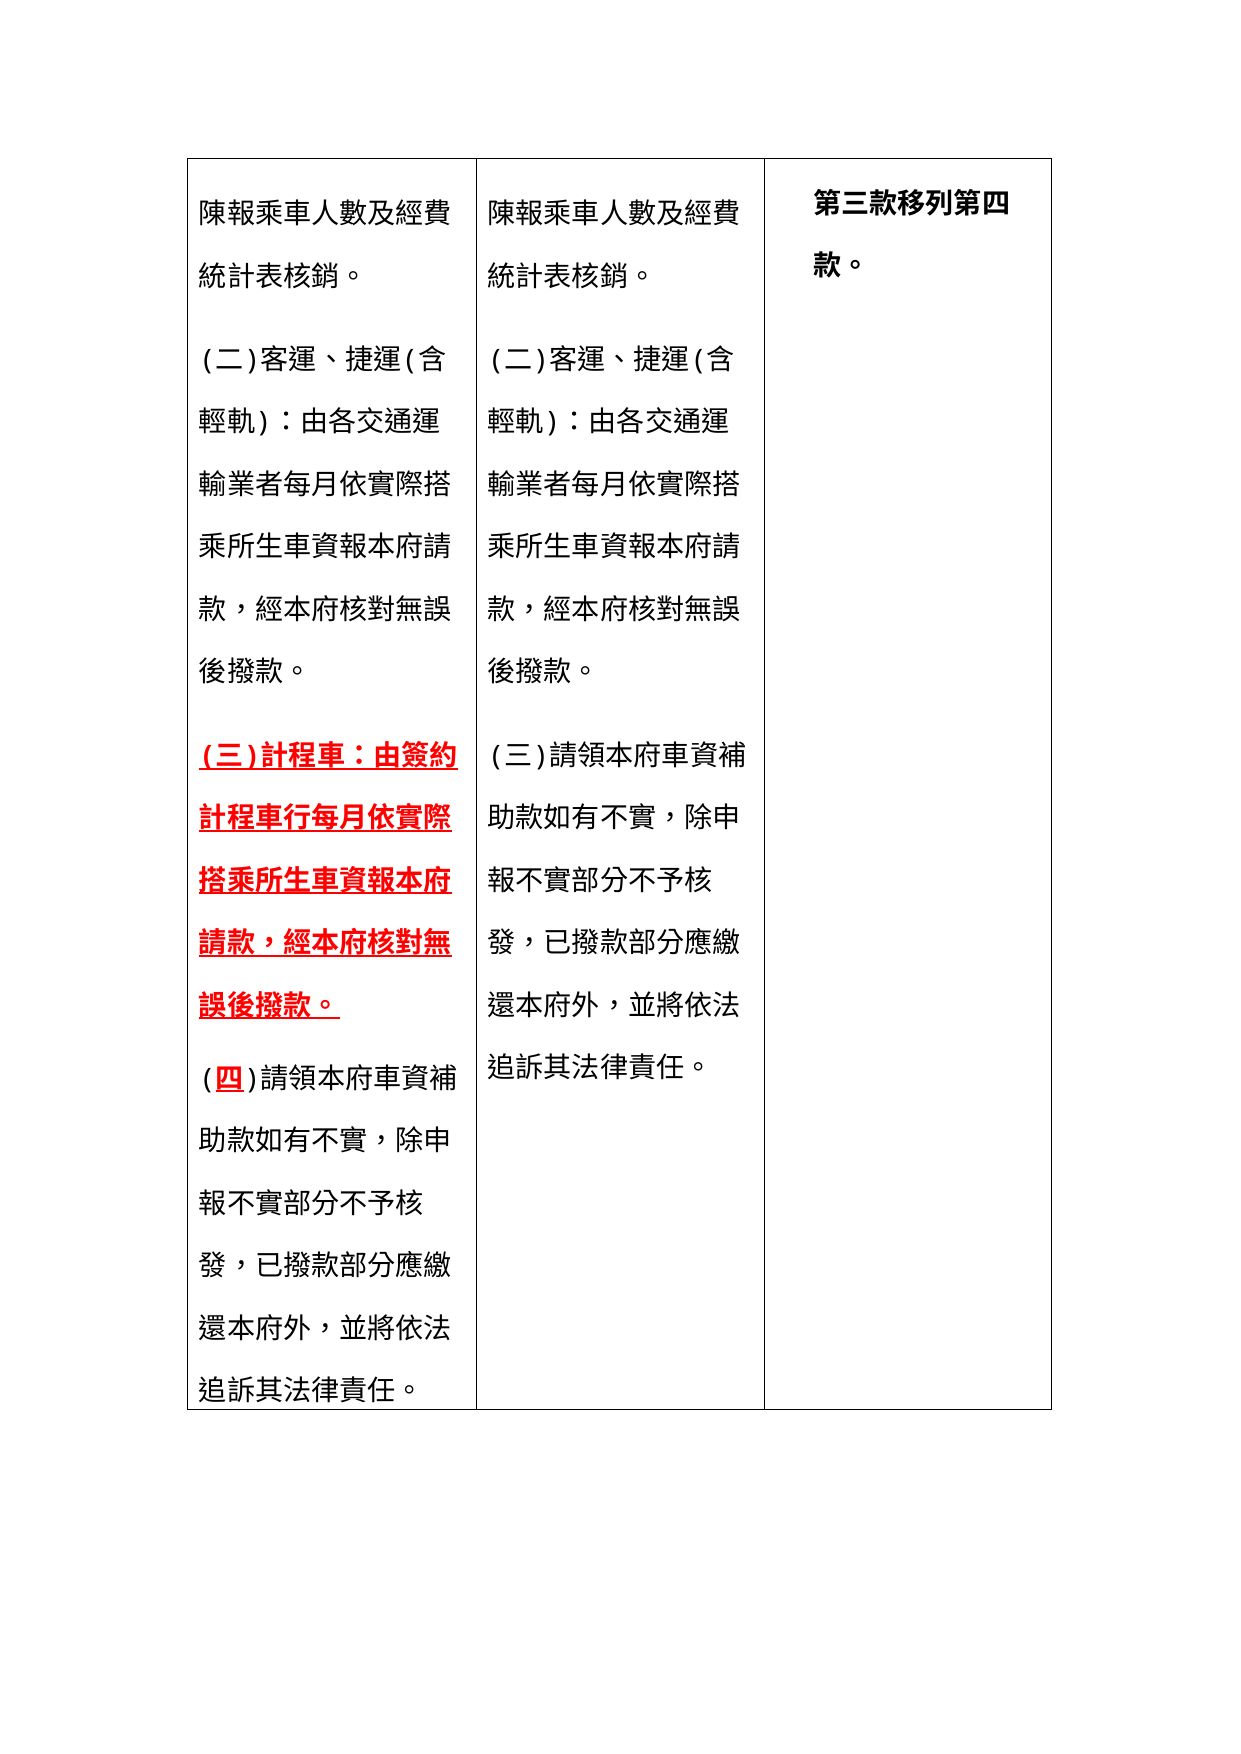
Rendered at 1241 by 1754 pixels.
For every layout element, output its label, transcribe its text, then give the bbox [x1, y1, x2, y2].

table_cell 增訂第三款計程車補助經費核銷作業。 款次調整，原第三款移列第四款。 [765, 159, 1051, 1409]
table_cell 陳報乘車人數及經費統計表核銷。 (二)客運、捷運(含輕軌)：由各交通運輸業者每月依實際搭乘所生車資報本府請款，經本府核對無誤後撥款。 (三)請領本府車資補助款如有不實，除申報不實部分不予核發，已撥款部分應繳還本府外，並將依法追訴其法律責任。 [477, 159, 764, 1409]
table_cell 陳報乘車人數及經費統計表核銷。 (二)客運、捷運(含輕軌)：由各交通運輸業者每月依實際搭乘所生車資報本府請款，經本府核對無誤後撥款。 (三)計程車：由簽約計程車行每月依實際搭乘所生車資報本府請款，經本府核對無誤後撥款。 (四)請領本府車資補助款如有不實，除申報不實部分不予核發，已撥款部分應繳還本府外，並將依法追訴其法律責任。 [188, 159, 476, 1409]
